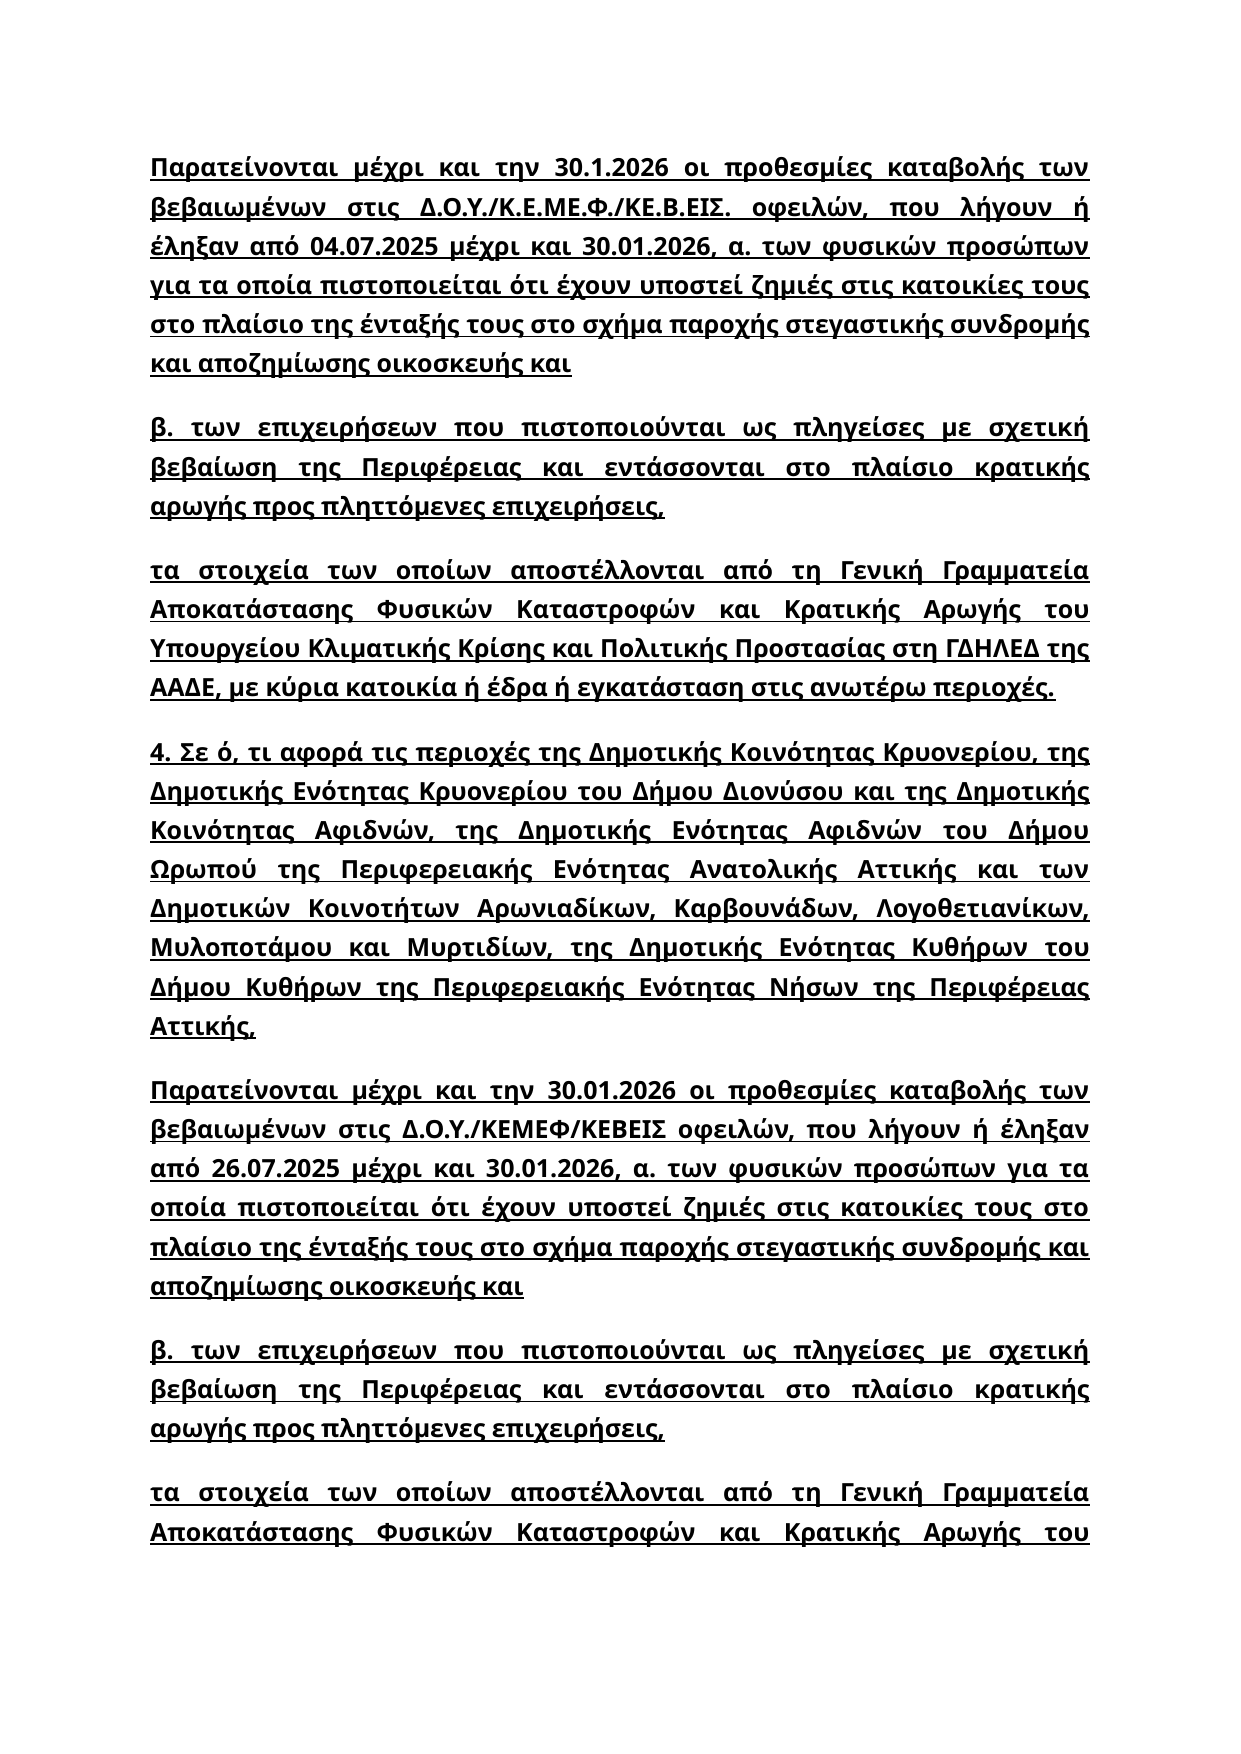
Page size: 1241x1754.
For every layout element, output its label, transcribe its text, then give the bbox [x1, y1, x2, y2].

text Δημοτικής Ενότητας Κρυονερίου του Δήμου Διονύσου και της Δημοτικής [150, 765, 1090, 802]
text από 26.07.2025 μέχρι και 30.01.2026, α. των φυσικών προσώπων για τα [150, 1142, 1090, 1180]
text τα στοιχεία των οποίων αποστέλλονται από τη Γενική Γραμματεία [150, 1475, 1090, 1504]
text β. των επιχειρήσεων που πιστοποιούνται ως πληγείσες με σχετική [150, 1332, 1090, 1361]
text Δημοτικών Κοινοτήτων Αρωνιαδίκων, Καρβουνάδων, Λογοθετιανίκων, [150, 882, 1090, 920]
text Κοινότητας Αφιδνών, της Δημοτικής Ενότητας Αφιδνών του Δήμου [150, 804, 1090, 841]
text Υπουργείου Κλιματικής Κρίσης και Πολιτικής Προστασίας στη ΓΔΗΛΕΔ της [150, 622, 1090, 660]
text για τα οποία πιστοποιείται ότι έχουν υποστεί ζημιές στις κατοικίες τους [150, 259, 1090, 296]
text Παρατείνονται μέχρι και την 30.1.2026 οι προθεσμίες καταβολής των [150, 150, 1090, 179]
text Δήμου Κυθήρων της Περιφερειακής Ενότητας Νήσων της Περιφέρειας [150, 961, 1090, 998]
text ΑΑΔΕ, με κύρια κατοικία ή έδρα ή εγκατάσταση στις ανωτέρω περιοχές. [150, 662, 1090, 704]
text Αποκατάστασης Φυσικών Καταστροφών και Κρατικής Αρωγής του [150, 1506, 1090, 1543]
text αποζημίωσης οικοσκευής και [150, 1260, 1090, 1302]
text Παρατείνονται μέχρι και την 30.01.2026 οι προθεσμίες καταβολής των [150, 1072, 1090, 1101]
text τα στοιχεία των οποίων αποστέλλονται από τη Γενική Γραμματεία [150, 552, 1090, 581]
text βεβαιωμένων στις Δ.Ο.Υ./Κ.Ε.ΜΕ.Φ./ΚΕ.Β.ΕΙΣ. οφειλών, που λήγουν ή [150, 181, 1090, 218]
text βεβαιωμένων στις Δ.Ο.Υ./ΚΕΜΕΦ/ΚΕΒΕΙΣ οφειλών, που λήγουν ή έληξαν [150, 1103, 1090, 1141]
text βεβαίωση της Περιφέρειας και εντάσσονται στο πλαίσιο κρατικής [150, 1363, 1090, 1401]
text 4. Σε ό, τι αφορά τις περιοχές της Δημοτικής Κοινότητας Κρυονερίου, της [150, 734, 1090, 763]
text και αποζημίωσης οικοσκευής και [150, 337, 1090, 380]
text Αττικής, [150, 1000, 1090, 1042]
text βεβαίωση της Περιφέρειας και εντάσσονται στο πλαίσιο κρατικής [150, 441, 1090, 478]
text Αποκατάστασης Φυσικών Καταστροφών και Κρατικής Αρωγής του [150, 583, 1090, 621]
text αρωγής προς πληττόμενες επιχειρήσεις, [150, 1402, 1090, 1445]
text έληξαν από 04.07.2025 μέχρι και 30.01.2026, α. των φυσικών προσώπων [150, 220, 1090, 257]
text Ωρωπού της Περιφερειακής Ενότητας Ανατολικής Αττικής και των [150, 843, 1090, 881]
text στο πλαίσιο της ένταξής τους στο σχήμα παροχής στεγαστικής συνδρομής [150, 298, 1090, 336]
text Μυλοποτάμου και Μυρτιδίων, της Δημοτικής Ενότητας Κυθήρων του [150, 922, 1090, 959]
text οποία πιστοποιείται ότι έχουν υποστεί ζημιές στις κατοικίες τους στο [150, 1182, 1090, 1219]
text β. των επιχειρήσεων που πιστοποιούνται ως πληγείσες με σχετική [150, 410, 1090, 439]
text αρωγής προς πληττόμενες επιχειρήσεις, [150, 480, 1090, 522]
text πλαίσιο της ένταξής τους στο σχήμα παροχής στεγαστικής συνδρομής και [150, 1221, 1090, 1258]
